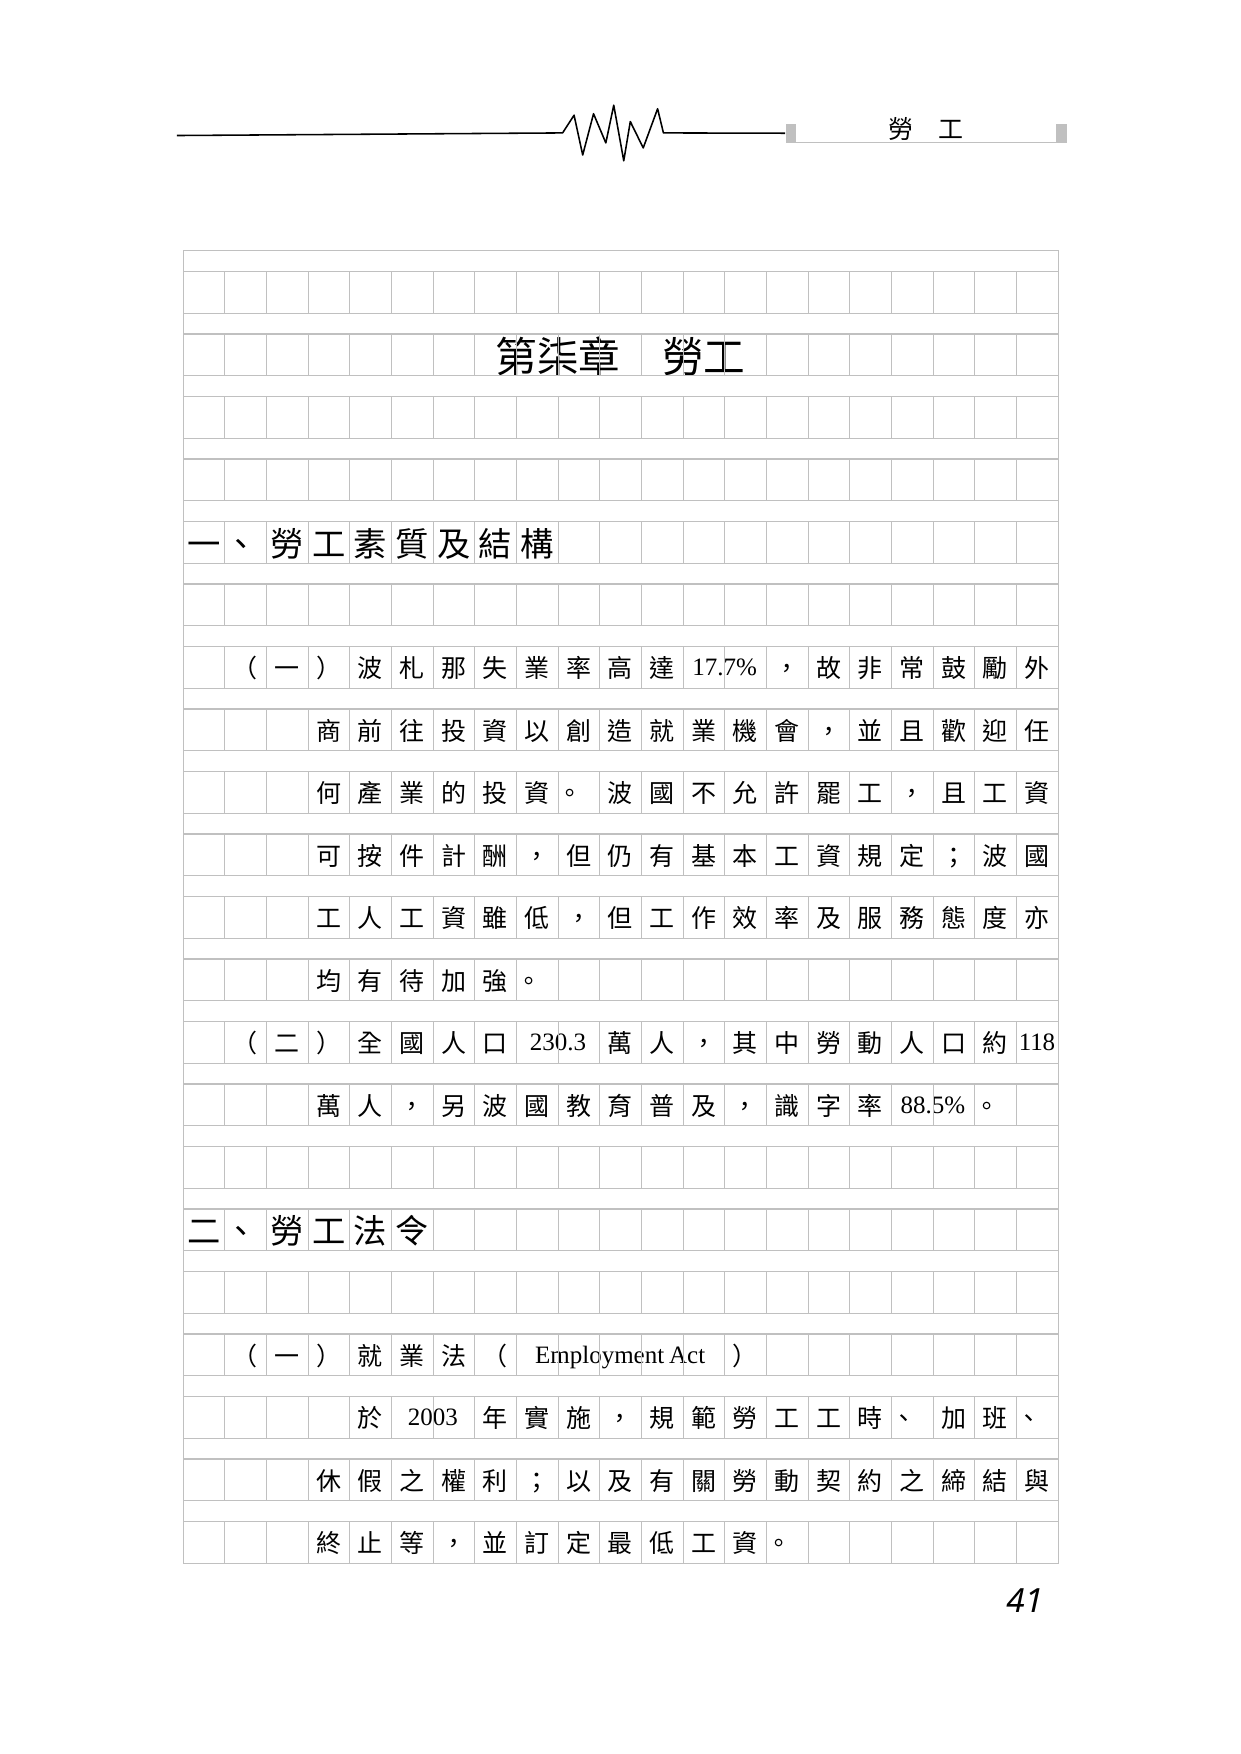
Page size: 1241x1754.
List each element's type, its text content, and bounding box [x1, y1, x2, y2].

text 於2003年實施，規範勞工工時、加班、休假之權利；以及有關勞動契約之締結與終止等，並訂定最低工資。 [392, 1460, 433, 1500]
text （一）就業法（Employment Act） [684, 1335, 724, 1375]
text （二）全國人口230.3萬人，其中勞動人口約118萬人，另波國教育普及，識字率88.5%。 [767, 1085, 808, 1125]
text 二、勞工法令 [184, 1189, 1058, 1208]
text 於2003年實施，規範勞工工時、加班、休假之權利；以及有關勞動契約之締結與終止等，並訂定最低工資。 [281, 1397, 308, 1438]
text 於2003年實施，規範勞工工時、加班、休假之權利；以及有關勞動契約之締結與終止等，並訂定最低工資。 [392, 1397, 433, 1438]
text 於2003年實施，規範勞工工時、加班、休假之權利；以及有關勞動契約之締結與終止等，並訂定最低工資。 [850, 1397, 891, 1438]
text 二、勞工法令 [225, 1210, 266, 1250]
text 一、勞工素質及結構 [600, 522, 641, 563]
text 一、勞工素質及結構 [350, 522, 391, 563]
text （二）全國人口230.3萬人，其中勞動人口約118萬人，另波國教育普及，識字率88.5%。 [1017, 1022, 1058, 1063]
text （二）全國人口230.3萬人，其中勞動人口約118萬人，另波國教育普及，識字率88.5%。 [225, 1085, 266, 1125]
text 第柒章 勞工 [934, 335, 974, 375]
text 二、勞工法令 [559, 1210, 599, 1250]
text 於2003年實施，規範勞工工時、加班、休假之權利；以及有關勞動契約之締結與終止等，並訂定最低工資。 [600, 1522, 641, 1563]
text （二）全國人口230.3萬人，其中勞動人口約118萬人，另波國教育普及，識字率88.5%。 [600, 1022, 641, 1063]
text （二）全國人口230.3萬人，其中勞動人口約118萬人，另波國教育普及，識字率88.5%。 [309, 1085, 349, 1125]
text 第柒章 勞工 [684, 335, 724, 375]
text 於2003年實施，規範勞工工時、加班、休假之權利；以及有關勞動契約之締結與終止等，並訂定最低工資。 [392, 1522, 433, 1563]
text 於2003年實施，規範勞工工時、加班、休假之權利；以及有關勞動契約之締結與終止等，並訂定最低工資。 [517, 1522, 558, 1563]
text （一）波札那失業率高達17.7%，故非常鼓勵外商前往投資以創造就業機會，並且歡迎任何產業的投資。波國不允許罷工，且工資可按件計酬，但仍有基本工資規定；波國工人工資雖低，但工作效率及服務態度亦均有待加強。 [207, 751, 1058, 771]
text 於2003年實施，規範勞工工時、加班、休假之權利；以及有關勞動契約之締結與終止等，並訂定最低工資。 [434, 1397, 474, 1438]
text （一）就業法（Employment Act） [517, 1335, 558, 1375]
text 一、勞工素質及結構 [475, 522, 516, 563]
text 於2003年實施，規範勞工工時、加班、休假之權利；以及有關勞動契約之締結與終止等，並訂定最低工資。 [892, 1460, 933, 1500]
text （一）就業法（Employment Act） [850, 1335, 891, 1375]
text 於2003年實施，規範勞工工時、加班、休假之權利；以及有關勞動契約之締結與終止等，並訂定最低工資。 [725, 1522, 766, 1563]
text （一）就業法（Employment Act） [725, 1335, 766, 1375]
text 於2003年實施，規範勞工工時、加班、休假之權利；以及有關勞動契約之締結與終止等，並訂定最低工資。 [600, 1460, 641, 1500]
text 二、勞工法令 [1017, 1210, 1058, 1250]
text 於2003年實施，規範勞工工時、加班、休假之權利；以及有關勞動契約之締結與終止等，並訂定最低工資。 [809, 1522, 849, 1563]
text 一、勞工素質及結構 [809, 522, 849, 563]
text 一、勞工素質及結構 [184, 522, 224, 563]
text （二）全國人口230.3萬人，其中勞動人口約118萬人，另波國教育普及，識字率88.5%。 [207, 1064, 1058, 1083]
text 一、勞工素質及結構 [434, 522, 474, 563]
text （二）全國人口230.3萬人，其中勞動人口約118萬人，另波國教育普及，識字率88.5%。 [392, 1022, 433, 1063]
text （一）就業法（Employment Act） [267, 1335, 308, 1375]
text 於2003年實施，規範勞工工時、加班、休假之權利；以及有關勞動契約之締結與終止等，並訂定最低工資。 [975, 1460, 1016, 1500]
text （二）全國人口230.3萬人，其中勞動人口約118萬人，另波國教育普及，識字率88.5%。 [934, 1085, 974, 1125]
text （二）全國人口230.3萬人，其中勞動人口約118萬人，另波國教育普及，識字率88.5%。 [600, 1085, 641, 1125]
text 一、勞工素質及結構 [267, 522, 308, 563]
text 於2003年實施，規範勞工工時、加班、休假之權利；以及有關勞動契約之締結與終止等，並訂定最低工資。 [892, 1397, 933, 1438]
text 第柒章 勞工 [892, 335, 933, 375]
text 二、勞工法令 [517, 1210, 558, 1250]
text （一）波札那失業率高達17.7%，故非常鼓勵外商前往投資以創造就業機會，並且歡迎任何產業的投資。波國不允許罷工，且工資可按件計酬，但仍有基本工資規定；波國工人工資雖低，但工作效率及服務態度亦均有待加強。 [207, 876, 1058, 896]
text 第柒章 勞工 [267, 335, 308, 375]
text （二）全國人口230.3萬人，其中勞動人口約118萬人，另波國教育普及，識字率88.5%。 [975, 1022, 1016, 1063]
text 於2003年實施，規範勞工工時、加班、休假之權利；以及有關勞動契約之締結與終止等，並訂定最低工資。 [281, 1460, 308, 1500]
text （二）全國人口230.3萬人，其中勞動人口約118萬人，另波國教育普及，識字率88.5%。 [434, 1085, 474, 1125]
text （一）就業法（Employment Act） [475, 1335, 516, 1375]
text （二）全國人口230.3萬人，其中勞動人口約118萬人，另波國教育普及，識字率88.5%。 [892, 1085, 933, 1125]
text 一、勞工素質及結構 [392, 522, 433, 563]
text 於2003年實施，規範勞工工時、加班、休假之權利；以及有關勞動契約之締結與終止等，並訂定最低工資。 [475, 1522, 516, 1563]
text 第柒章 勞工 [725, 335, 766, 375]
text （一）就業法（Employment Act） [434, 1335, 474, 1375]
text 二、勞工法令 [809, 1210, 849, 1250]
text （一）波札那失業率高達17.7%，故非常鼓勵外商前往投資以創造就業機會，並且歡迎任何產業的投資。波國不允許罷工，且工資可按件計酬，但仍有基本工資規定；波國工人工資雖低，但工作效率及服務態度亦均有待加強。 [207, 814, 1058, 833]
text （二）全國人口230.3萬人，其中勞動人口約118萬人，另波國教育普及，識字率88.5%。 [350, 1022, 391, 1063]
text 於2003年實施，規範勞工工時、加班、休假之權利；以及有關勞動契約之締結與終止等，並訂定最低工資。 [892, 1522, 933, 1563]
text 二、勞工法令 [309, 1210, 349, 1250]
text （一）就業法（Employment Act） [809, 1335, 849, 1375]
text 二、勞工法令 [684, 1210, 724, 1250]
text （二）全國人口230.3萬人，其中勞動人口約118萬人，另波國教育普及，識字率88.5%。 [725, 1085, 766, 1125]
text 於2003年實施，規範勞工工時、加班、休假之權利；以及有關勞動契約之締結與終止等，並訂定最低工資。 [350, 1460, 391, 1500]
text 於2003年實施，規範勞工工時、加班、休假之權利；以及有關勞動契約之締結與終止等，並訂定最低工資。 [684, 1460, 724, 1500]
text （二）全國人口230.3萬人，其中勞動人口約118萬人，另波國教育普及，識字率88.5%。 [475, 1022, 516, 1063]
text 於2003年實施，規範勞工工時、加班、休假之權利；以及有關勞動契約之締結與終止等，並訂定最低工資。 [475, 1460, 516, 1500]
text （一）波札那失業率高達17.7%，故非常鼓勵外商前往投資以創造就業機會，並且歡迎任何產業的投資。波國不允許罷工，且工資可按件計酬，但仍有基本工資規定；波國工人工資雖低，但工作效率及服務態度亦均有待加強。 [207, 626, 1058, 646]
text 第柒章 勞工 [434, 335, 474, 375]
text （二）全國人口230.3萬人，其中勞動人口約118萬人，另波國教育普及，識字率88.5%。 [725, 1022, 766, 1063]
text （二）全國人口230.3萬人，其中勞動人口約118萬人，另波國教育普及，識字率88.5%。 [517, 1085, 558, 1125]
text 於2003年實施，規範勞工工時、加班、休假之權利；以及有關勞動契約之締結與終止等，並訂定最低工資。 [975, 1522, 1016, 1563]
text 於2003年實施，規範勞工工時、加班、休假之權利；以及有關勞動契約之締結與終止等，並訂定最低工資。 [350, 1397, 391, 1438]
text （一）就業法（Employment Act） [767, 1335, 808, 1375]
text （二）全國人口230.3萬人，其中勞動人口約118萬人，另波國教育普及，識字率88.5%。 [1017, 1085, 1058, 1125]
text 於2003年實施，規範勞工工時、加班、休假之權利；以及有關勞動契約之締結與終止等，並訂定最低工資。 [309, 1397, 349, 1438]
text 二、勞工法令 [350, 1210, 391, 1250]
text （二）全國人口230.3萬人，其中勞動人口約118萬人，另波國教育普及，識字率88.5%。 [350, 1085, 391, 1125]
text （二）全國人口230.3萬人，其中勞動人口約118萬人，另波國教育普及，識字率88.5%。 [975, 1085, 1016, 1125]
text （一）就業法（Employment Act） [309, 1335, 349, 1375]
text 於2003年實施，規範勞工工時、加班、休假之權利；以及有關勞動契約之締結與終止等，並訂定最低工資。 [309, 1460, 349, 1500]
text （一）就業法（Employment Act） [559, 1335, 599, 1375]
text 於2003年實施，規範勞工工時、加班、休假之權利；以及有關勞動契約之締結與終止等，並訂定最低工資。 [1017, 1522, 1058, 1563]
text （二）全國人口230.3萬人，其中勞動人口約118萬人，另波國教育普及，識字率88.5%。 [809, 1022, 849, 1063]
text 一、勞工素質及結構 [309, 522, 349, 563]
text 於2003年實施，規範勞工工時、加班、休假之權利；以及有關勞動契約之締結與終止等，並訂定最低工資。 [975, 1397, 1016, 1438]
text 於2003年實施，規範勞工工時、加班、休假之權利；以及有關勞動契約之締結與終止等，並訂定最低工資。 [767, 1522, 808, 1563]
text 於2003年實施，規範勞工工時、加班、休假之權利；以及有關勞動契約之締結與終止等，並訂定最低工資。 [1017, 1460, 1058, 1500]
text （一）就業法（Employment Act） [600, 1335, 641, 1375]
text 第柒章 勞工 [975, 335, 1016, 375]
text 於2003年實施，規範勞工工時、加班、休假之權利；以及有關勞動契約之締結與終止等，並訂定最低工資。 [725, 1460, 766, 1500]
text 於2003年實施，規範勞工工時、加班、休假之權利；以及有關勞動契約之締結與終止等，並訂定最低工資。 [934, 1522, 974, 1563]
text （二）全國人口230.3萬人，其中勞動人口約118萬人，另波國教育普及，識字率88.5%。 [434, 1022, 474, 1063]
text 於2003年實施，規範勞工工時、加班、休假之權利；以及有關勞動契約之締結與終止等，並訂定最低工資。 [281, 1376, 1058, 1396]
text 第柒章 勞工 [350, 335, 391, 375]
text （一）波札那失業率高達17.7%，故非常鼓勵外商前往投資以創造就業機會，並且歡迎任何產業的投資。波國不允許罷工，且工資可按件計酬，但仍有基本工資規定；波國工人工資雖低，但工作效率及服務態度亦均有待加強。 [207, 939, 1058, 958]
text （一）波札那失業率高達17.7%，故非常鼓勵外商前往投資以創造就業機會，並且歡迎任何產業的投資。波國不允許罷工，且工資可按件計酬，但仍有基本工資規定；波國工人工資雖低，但工作效率及服務態度亦均有待加強。 [207, 689, 1058, 708]
text 於2003年實施，規範勞工工時、加班、休假之權利；以及有關勞動契約之締結與終止等，並訂定最低工資。 [434, 1460, 474, 1500]
text 一、勞工素質及結構 [934, 522, 974, 563]
text （一）就業法（Employment Act） [225, 1335, 266, 1375]
text （二）全國人口230.3萬人，其中勞動人口約118萬人，另波國教育普及，識字率88.5%。 [684, 1085, 724, 1125]
text 於2003年實施，規範勞工工時、加班、休假之權利；以及有關勞動契約之締結與終止等，並訂定最低工資。 [934, 1460, 974, 1500]
text 一、勞工素質及結構 [767, 522, 808, 563]
text 第柒章 勞工 [309, 335, 349, 375]
text （二）全國人口230.3萬人，其中勞動人口約118萬人，另波國教育普及，識字率88.5%。 [892, 1022, 933, 1063]
text 一、勞工素質及結構 [892, 522, 933, 563]
text 一、勞工素質及結構 [517, 522, 558, 563]
text 二、勞工法令 [725, 1210, 766, 1250]
text 第柒章 勞工 [850, 335, 891, 375]
text 於2003年實施，規範勞工工時、加班、休假之權利；以及有關勞動契約之締結與終止等，並訂定最低工資。 [559, 1522, 599, 1563]
text 於2003年實施，規範勞工工時、加班、休假之權利；以及有關勞動契約之締結與終止等，並訂定最低工資。 [517, 1460, 558, 1500]
text 於2003年實施，規範勞工工時、加班、休假之權利；以及有關勞動契約之締結與終止等，並訂定最低工資。 [767, 1397, 808, 1438]
text 第柒章 勞工 [642, 335, 683, 375]
text （一）就業法（Employment Act） [892, 1335, 933, 1375]
text 於2003年實施，規範勞工工時、加班、休假之權利；以及有關勞動契約之締結與終止等，並訂定最低工資。 [1017, 1397, 1058, 1438]
text 於2003年實施，規範勞工工時、加班、休假之權利；以及有關勞動契約之締結與終止等，並訂定最低工資。 [642, 1522, 683, 1563]
text 於2003年實施，規範勞工工時、加班、休假之權利；以及有關勞動契約之締結與終止等，並訂定最低工資。 [725, 1397, 766, 1438]
text 於2003年實施，規範勞工工時、加班、休假之權利；以及有關勞動契約之締結與終止等，並訂定最低工資。 [642, 1397, 683, 1438]
text （二）全國人口230.3萬人，其中勞動人口約118萬人，另波國教育普及，識字率88.5%。 [559, 1022, 599, 1063]
text （二）全國人口230.3萬人，其中勞動人口約118萬人，另波國教育普及，識字率88.5%。 [767, 1022, 808, 1063]
text 於2003年實施，規範勞工工時、加班、休假之權利；以及有關勞動契約之締結與終止等，並訂定最低工資。 [281, 1501, 1058, 1521]
text （一）就業法（Employment Act） [1017, 1335, 1058, 1375]
text （二）全國人口230.3萬人，其中勞動人口約118萬人，另波國教育普及，識字率88.5%。 [642, 1085, 683, 1125]
text 一、勞工素質及結構 [184, 501, 1058, 521]
text 一、勞工素質及結構 [975, 522, 1016, 563]
text 第柒章 勞工 [600, 335, 641, 375]
text 於2003年實施，規範勞工工時、加班、休假之權利；以及有關勞動契約之締結與終止等，並訂定最低工資。 [850, 1460, 891, 1500]
text 第柒章 勞工 [767, 335, 808, 375]
text （二）全國人口230.3萬人，其中勞動人口約118萬人，另波國教育普及，識字率88.5%。 [517, 1022, 558, 1063]
text 於2003年實施，規範勞工工時、加班、休假之權利；以及有關勞動契約之締結與終止等，並訂定最低工資。 [767, 1460, 808, 1500]
text （二）全國人口230.3萬人，其中勞動人口約118萬人，另波國教育普及，識字率88.5%。 [225, 1022, 266, 1063]
text 第柒章 勞工 [184, 335, 224, 375]
text 一、勞工素質及結構 [642, 522, 683, 563]
text （二）全國人口230.3萬人，其中勞動人口約118萬人，另波國教育普及，識字率88.5%。 [267, 1022, 308, 1063]
text （二）全國人口230.3萬人，其中勞動人口約118萬人，另波國教育普及，識字率88.5%。 [309, 1022, 349, 1063]
text 於2003年實施，規範勞工工時、加班、休假之權利；以及有關勞動契約之締結與終止等，並訂定最低工資。 [642, 1460, 683, 1500]
text 二、勞工法令 [600, 1210, 641, 1250]
text （二）全國人口230.3萬人，其中勞動人口約118萬人，另波國教育普及，識字率88.5%。 [207, 1001, 1058, 1021]
text 第柒章 勞工 [1017, 335, 1058, 375]
text 於2003年實施，規範勞工工時、加班、休假之權利；以及有關勞動契約之締結與終止等，並訂定最低工資。 [934, 1397, 974, 1438]
text 第柒章 勞工 [475, 335, 516, 375]
text 二、勞工法令 [267, 1210, 308, 1250]
text 於2003年實施，規範勞工工時、加班、休假之權利；以及有關勞動契約之締結與終止等，並訂定最低工資。 [517, 1397, 558, 1438]
text （二）全國人口230.3萬人，其中勞動人口約118萬人，另波國教育普及，識字率88.5%。 [642, 1022, 683, 1063]
text 於2003年實施，規範勞工工時、加班、休假之權利；以及有關勞動契約之締結與終止等，並訂定最低工資。 [809, 1460, 849, 1500]
text 於2003年實施，規範勞工工時、加班、休假之權利；以及有關勞動契約之締結與終止等，並訂定最低工資。 [434, 1522, 474, 1563]
text 第柒章 勞工 [559, 335, 599, 375]
text （二）全國人口230.3萬人，其中勞動人口約118萬人，另波國教育普及，識字率88.5%。 [267, 1085, 308, 1125]
text 一、勞工素質及結構 [225, 522, 266, 563]
text （一）就業法（Employment Act） [642, 1335, 683, 1375]
text 一、勞工素質及結構 [559, 522, 599, 563]
text 一、勞工素質及結構 [684, 522, 724, 563]
text （一）就業法（Employment Act） [207, 1335, 224, 1375]
text 第柒章 勞工 [225, 335, 266, 375]
text 二、勞工法令 [934, 1210, 974, 1250]
text 於2003年實施，規範勞工工時、加班、休假之權利；以及有關勞動契約之締結與終止等，並訂定最低工資。 [600, 1397, 641, 1438]
text 於2003年實施，規範勞工工時、加班、休假之權利；以及有關勞動契約之締結與終止等，並訂定最低工資。 [850, 1522, 891, 1563]
text 一、勞工素質及結構 [1017, 522, 1058, 563]
text （二）全國人口230.3萬人，其中勞動人口約118萬人，另波國教育普及，識字率88.5%。 [392, 1085, 433, 1125]
text 一、勞工素質及結構 [725, 522, 766, 563]
text 第柒章 勞工 [184, 314, 1058, 333]
text （一）就業法（Employment Act） [934, 1335, 974, 1375]
text 第柒章 勞工 [809, 335, 849, 375]
text 二、勞工法令 [392, 1210, 433, 1250]
text （二）全國人口230.3萬人，其中勞動人口約118萬人，另波國教育普及，識字率88.5%。 [684, 1022, 724, 1063]
text 於2003年實施，規範勞工工時、加班、休假之權利；以及有關勞動契約之締結與終止等，並訂定最低工資。 [559, 1460, 599, 1500]
text （二）全國人口230.3萬人，其中勞動人口約118萬人，另波國教育普及，識字率88.5%。 [850, 1022, 891, 1063]
text （一）就業法（Employment Act） [207, 1314, 1058, 1333]
text （二）全國人口230.3萬人，其中勞動人口約118萬人，另波國教育普及，識字率88.5%。 [850, 1085, 891, 1125]
text 於2003年實施，規範勞工工時、加班、休假之權利；以及有關勞動契約之締結與終止等，並訂定最低工資。 [475, 1397, 516, 1438]
text 於2003年實施，規範勞工工時、加班、休假之權利；以及有關勞動契約之締結與終止等，並訂定最低工資。 [281, 1439, 1058, 1458]
text （二）全國人口230.3萬人，其中勞動人口約118萬人，另波國教育普及，識字率88.5%。 [559, 1085, 599, 1125]
text 於2003年實施，規範勞工工時、加班、休假之權利；以及有關勞動契約之締結與終止等，並訂定最低工資。 [350, 1522, 391, 1563]
text 二、勞工法令 [434, 1210, 474, 1250]
text 二、勞工法令 [767, 1210, 808, 1250]
text 第柒章 勞工 [517, 335, 558, 375]
text （二）全國人口230.3萬人，其中勞動人口約118萬人，另波國教育普及，識字率88.5%。 [475, 1085, 516, 1125]
text 一、勞工素質及結構 [850, 522, 891, 563]
text 於2003年實施，規範勞工工時、加班、休假之權利；以及有關勞動契約之締結與終止等，並訂定最低工資。 [809, 1397, 849, 1438]
text 二、勞工法令 [475, 1210, 516, 1250]
text 二、勞工法令 [642, 1210, 683, 1250]
text （二）全國人口230.3萬人，其中勞動人口約118萬人，另波國教育普及，識字率88.5%。 [809, 1085, 849, 1125]
text 二、勞工法令 [850, 1210, 891, 1250]
text 於2003年實施，規範勞工工時、加班、休假之權利；以及有關勞動契約之締結與終止等，並訂定最低工資。 [684, 1397, 724, 1438]
text （二）全國人口230.3萬人，其中勞動人口約118萬人，另波國教育普及，識字率88.5%。 [934, 1022, 974, 1063]
text 二、勞工法令 [975, 1210, 1016, 1250]
text 於2003年實施，規範勞工工時、加班、休假之權利；以及有關勞動契約之締結與終止等，並訂定最低工資。 [281, 1522, 308, 1563]
text 第柒章 勞工 [392, 335, 433, 375]
text 二、勞工法令 [892, 1210, 933, 1250]
text 第柒章 勞工 [670, 363, 683, 375]
text 於2003年實施，規範勞工工時、加班、休假之權利；以及有關勞動契約之締結與終止等，並訂定最低工資。 [684, 1522, 724, 1563]
text 於2003年實施，規範勞工工時、加班、休假之權利；以及有關勞動契約之締結與終止等，並訂定最低工資。 [309, 1522, 349, 1563]
text （一）就業法（Employment Act） [392, 1335, 433, 1375]
text 二、勞工法令 [184, 1210, 224, 1250]
text （一）就業法（Employment Act） [975, 1335, 1016, 1375]
text 於2003年實施，規範勞工工時、加班、休假之權利；以及有關勞動契約之締結與終止等，並訂定最低工資。 [559, 1397, 599, 1438]
text （一）就業法（Employment Act） [350, 1335, 391, 1375]
